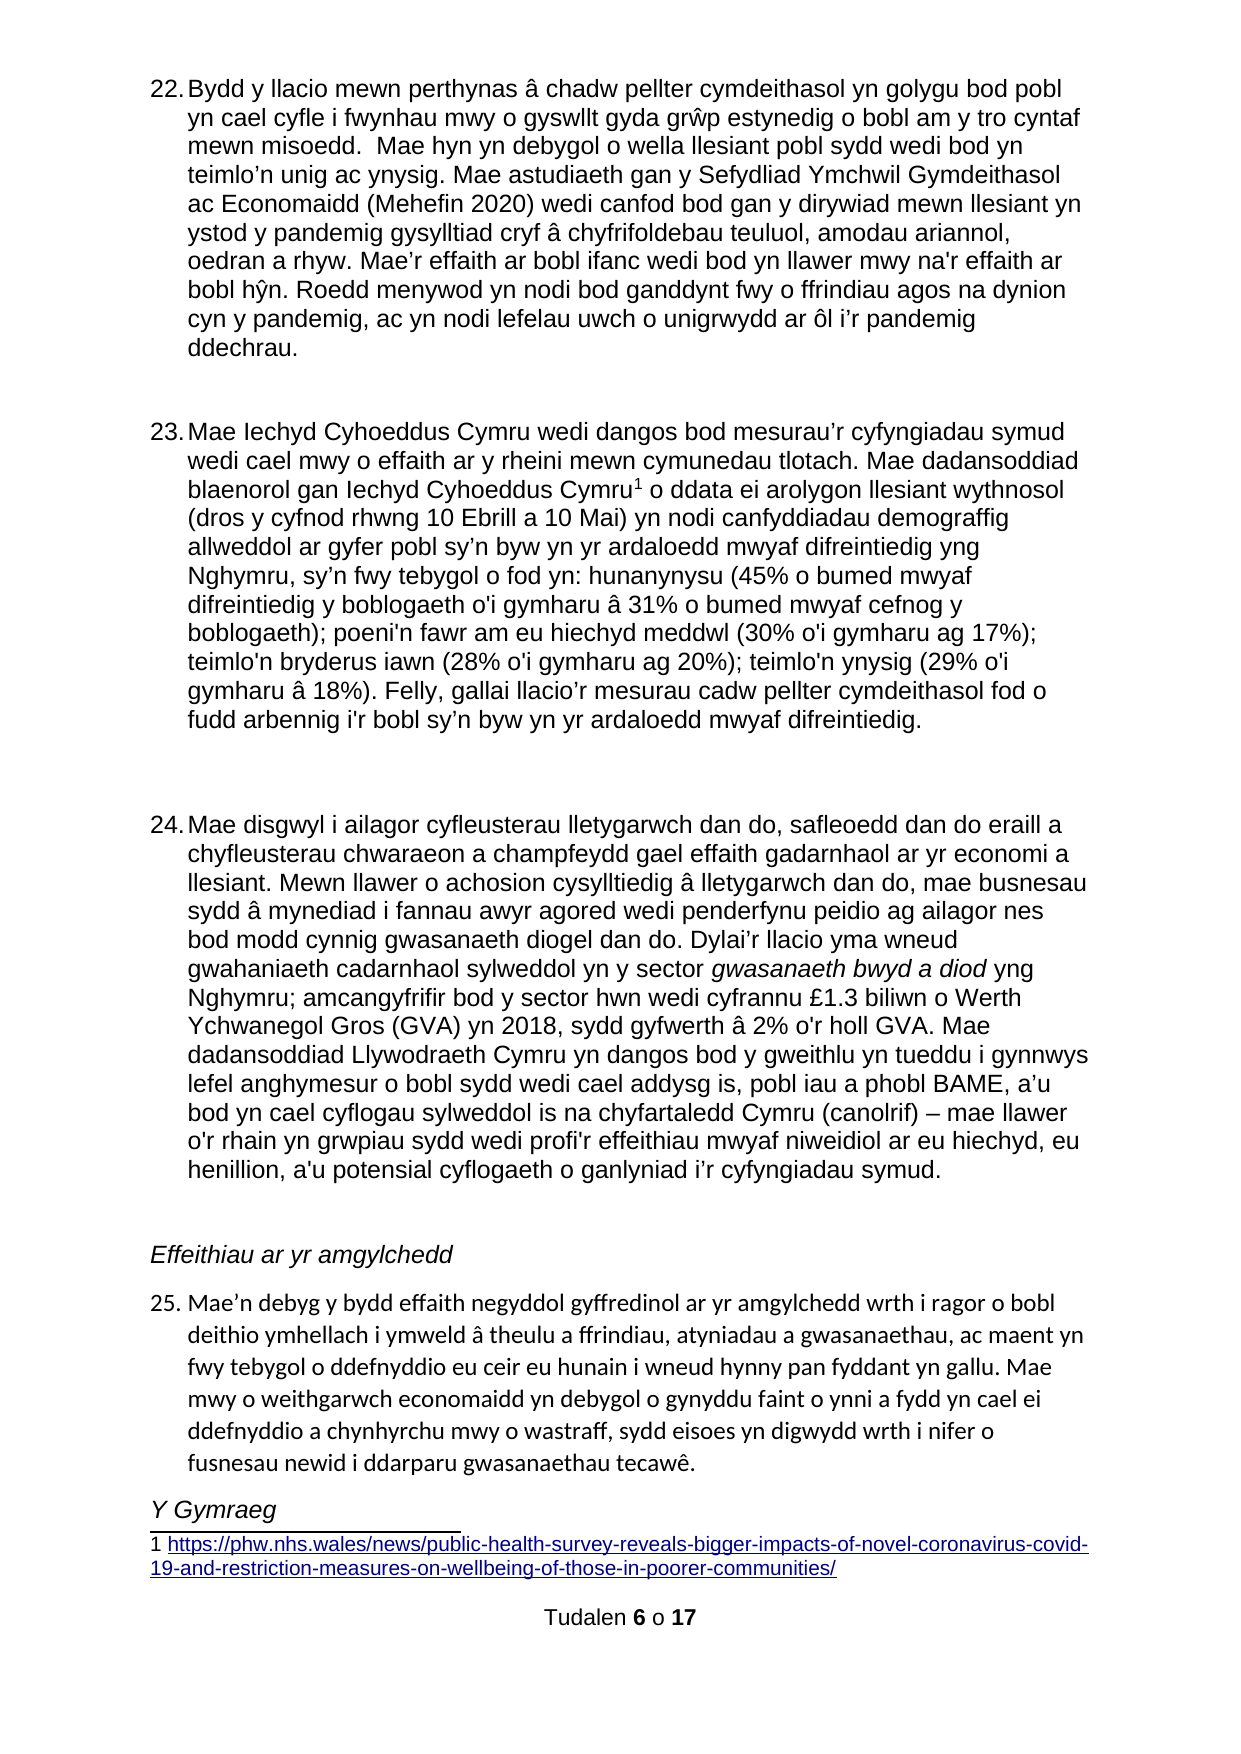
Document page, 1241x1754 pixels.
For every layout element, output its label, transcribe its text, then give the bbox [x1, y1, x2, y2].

list Bydd y llacio mewn perthynas â chadw pellter cymdeithasol yn golygu bod pobl yn cael cyfle i fwynhau mwy o gyswllt gyda grŵp estynedig o bobl am y tro cyntaf mewn misoedd. Mae hyn yn debygol o wella llesiant pobl sydd wedi bod yn teimlo’n unig ac ynysig. Mae astudiaeth gan y Sefydliad Ymchwil Gymdeithasol ac Economaidd (Mehefin 2020) wedi canfod bod gan y dirywiad mewn llesiant yn ystod y pandemig gysylltiad cryf â chyfrifoldebau teuluol, amodau ariannol, oedran a rhyw. Mae’r effaith ar bobl ifanc wedi bod yn llawer mwy na'r effaith ar bobl hŷn. Roedd menywod yn nodi bod ganddynt fwy o ffrindiau agos na dynion cyn y pandemig, ac yn nodi lefelau uwch o unigrwydd ar ôl i’r pandemig ddechrau. [150, 74, 1090, 361]
list Mae Iechyd Cyhoeddus Cymru wedi dangos bod mesurau’r cyfyngiadau symud wedi cael mwy o effaith ar y rheini mewn cymunedau tlotach. Mae dadansoddiad blaenorol gan Iechyd Cyhoeddus Cymru o ddata ei arolygon llesiant wythnosol (dros y cyfnod rhwng 10 Ebrill a 10 Mai) yn nodi canfyddiadau demograffig allweddol ar gyfer pobl sy’n byw yn yr ardaloedd mwyaf difreintiedig yng Nghymru, sy’n fwy tebygol o fod yn: hunanynysu (45% o bumed mwyaf difreintiedig y boblogaeth o'i gymharu â 31% o bumed mwyaf cefnog y boblogaeth); poeni'n fawr am eu hiechyd meddwl (30% o'i gymharu ag 17%); teimlo'n bryderus iawn (28% o'i gymharu ag 20%); teimlo'n ynysig (29% o'i gymharu â 18%). Felly, gallai llacio’r mesurau cadw pellter cymdeithasol fod o fudd arbennig i'r bobl sy’n byw yn yr ardaloedd mwyaf difreintiedig. [150, 417, 1090, 733]
text Effeithiau ar yr amgylchedd [150, 1240, 1090, 1269]
text Y Gymraeg [150, 1496, 1090, 1524]
list https://phw.nhs.wales/news/public-health-survey-reveals-bigger-impacts-of-novel-coronavirus-covid-19-and-restriction-measures-on-wellbeing-of-those-in-poorer-communities/ [150, 1532, 1090, 1580]
list Mae disgwyl i ailagor cyfleusterau lletygarwch dan do, safleoedd dan do eraill a chyfleusterau chwaraeon a champfeydd gael effaith gadarnhaol ar yr economi a llesiant. Mewn llawer o achosion cysylltiedig â lletygarwch dan do, mae busnesau sydd â mynediad i fannau awyr agored wedi penderfynu peidio ag ailagor nes bod modd cynnig gwasanaeth diogel dan do. Dylai’r llacio yma wneud gwahaniaeth cadarnhaol sylweddol yn y sector gwasanaeth bwyd a diod yng Nghymru; amcangyfrifir bod y sector hwn wedi cyfrannu £1.3 biliwn o Werth Ychwanegol Gros (GVA) yn 2018, sydd gyfwerth â 2% o'r holl GVA. Mae dadansoddiad Llywodraeth Cymru yn dangos bod y gweithlu yn tueddu i gynnwys lefel anghymesur o bobl sydd wedi cael addysg is, pobl iau a phobl BAME, a’u bod yn cael cyflogau sylweddol is na chyfartaledd Cymru (canolrif) – mae llawer o'r rhain yn grwpiau sydd wedi profi'r effeithiau mwyaf niweidiol ar eu hiechyd, eu henillion, a'u potensial cyflogaeth o ganlyniad i’r cyfyngiadau symud. [150, 810, 1090, 1184]
list Mae’n debyg y bydd effaith negyddol gyffredinol ar yr amgylchedd wrth i ragor o bobl deithio ymhellach i ymweld â theulu a ffrindiau, atyniadau a gwasanaethau, ac maent yn fwy tebygol o ddefnyddio eu ceir eu hunain i wneud hynny pan fyddant yn gallu. Mae mwy o weithgarwch economaidd yn debygol o gynyddu faint o ynni a fydd yn cael ei ddefnyddio a chynhyrchu mwy o wastraff, sydd eisoes yn digwydd wrth i nifer o fusnesau newid i ddarparu gwasanaethau tecawê. [150, 1287, 1090, 1477]
